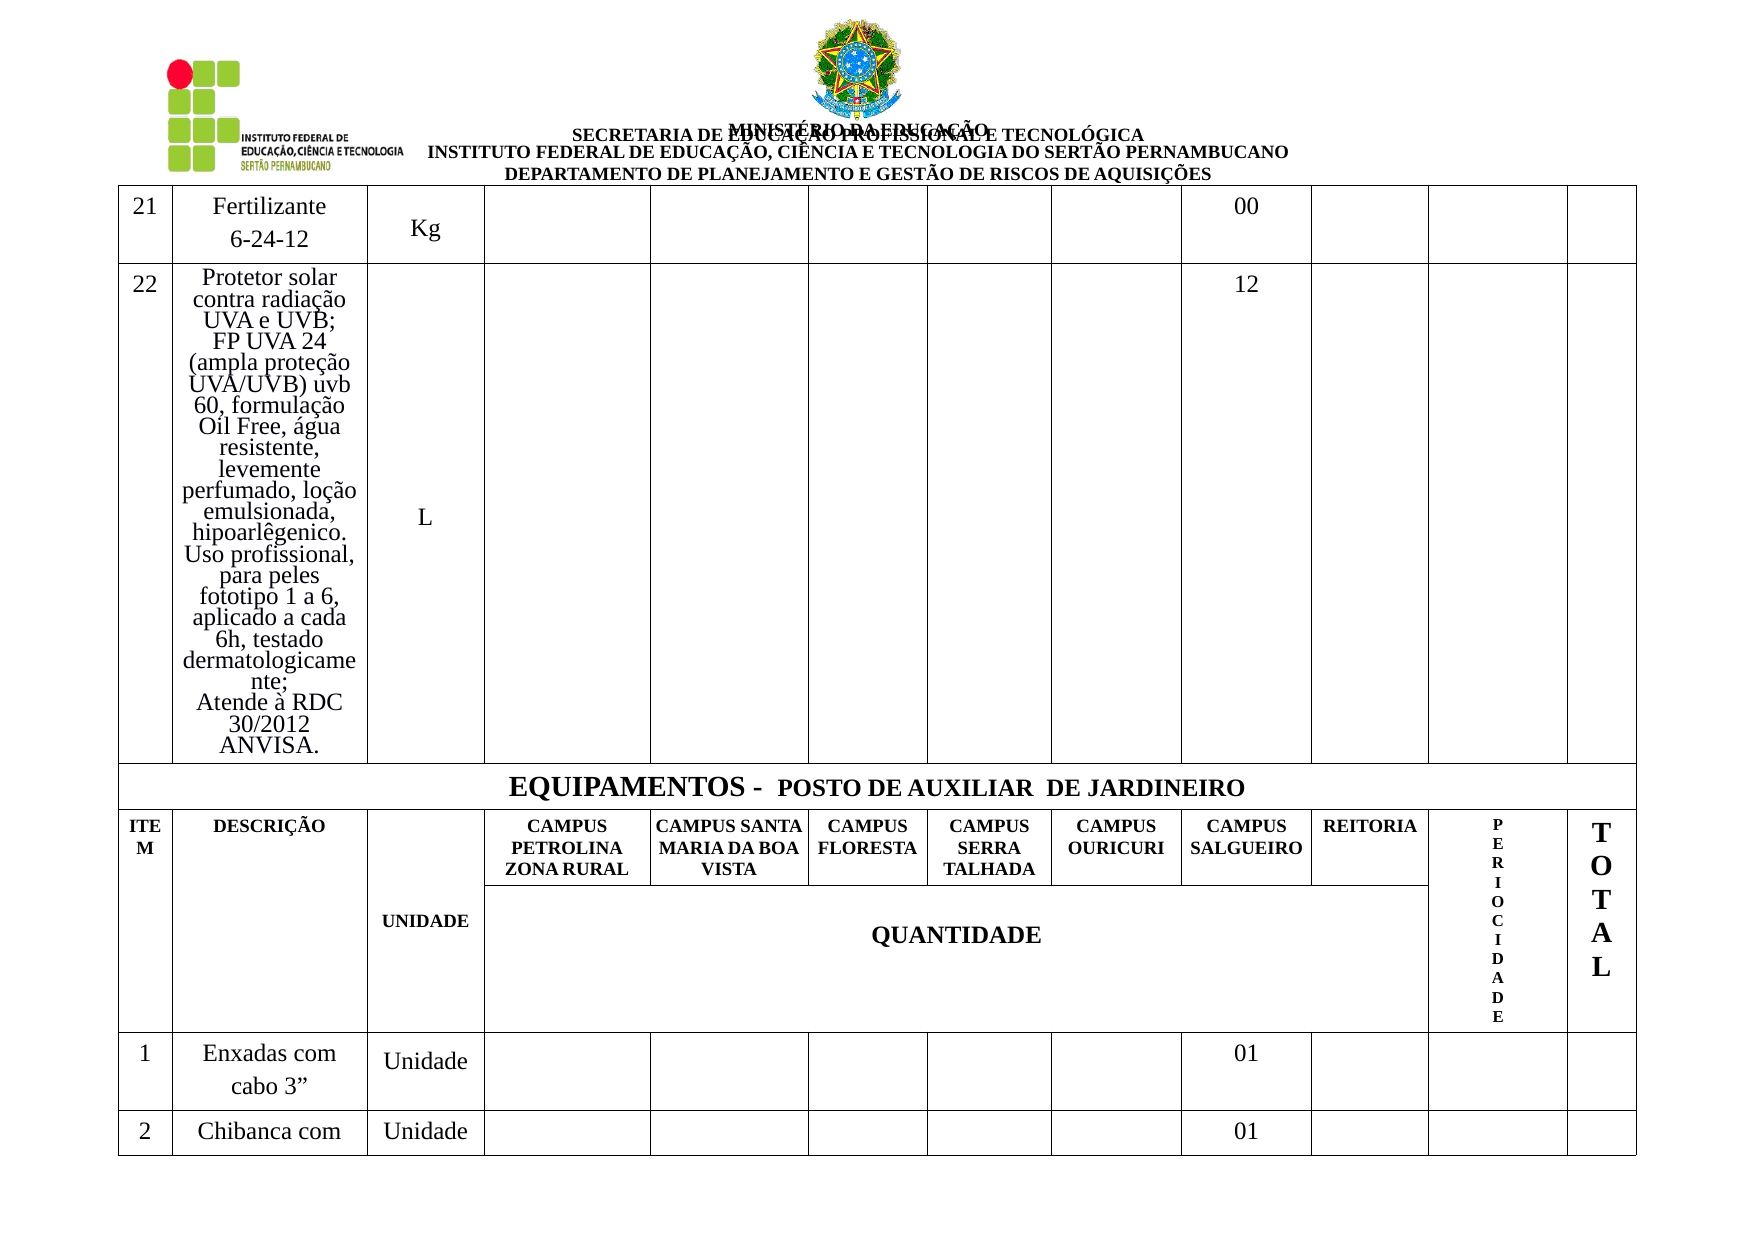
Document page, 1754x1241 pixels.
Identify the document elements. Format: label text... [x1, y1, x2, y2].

table_cell [651, 264, 808, 763]
table_cell Chibanca com [173, 1111, 367, 1154]
table_cell [1052, 1033, 1181, 1109]
table_cell [1568, 1111, 1636, 1154]
table_cell [928, 186, 1051, 262]
table_cell Unidade [368, 1111, 484, 1154]
table_cell Enxadas com cabo 3” [173, 1033, 367, 1109]
table_cell Kg [368, 186, 484, 262]
table_cell [651, 1033, 808, 1109]
table_cell ITEM [119, 810, 172, 1032]
table_cell [1312, 186, 1428, 262]
table_cell EQUIPAMENTOS - POSTO DE AUXILIAR DE JARDINEIRO [119, 764, 1636, 809]
table_cell [809, 186, 927, 262]
table_cell [809, 1033, 927, 1109]
table_cell [651, 1111, 808, 1154]
table_cell [1429, 264, 1567, 763]
table_cell [928, 1111, 1051, 1154]
table_cell [1429, 1033, 1567, 1109]
table_cell Protetor solar contra radiação UVA e UVB; FP UVA 24 (ampla proteção UVA/UVB) uvb 60, formulação Oil Free, água resistente, levemente perfumado, loção emulsionada, hipoarlêgenico. Uso profissional, para peles fototipo 1 a 6, aplicado a cada 6h, testado dermatologicamente; Atende à RDC 30/2012 ANVISA. [173, 264, 367, 763]
table_cell [1429, 1111, 1567, 1154]
table_cell [1568, 186, 1636, 262]
table_cell 22 [119, 264, 172, 763]
table_cell CAMPUS SERRA TALHADA [928, 810, 1051, 885]
table_cell [1429, 186, 1567, 262]
table_cell 21 [119, 186, 172, 262]
table_cell Fertilizante 6-24-12 [173, 186, 367, 262]
table_cell DESCRIÇÃO [173, 810, 367, 1032]
table_cell [1568, 1033, 1636, 1109]
table_cell [1052, 264, 1181, 763]
table_cell CAMPUS SALGUEIRO [1182, 810, 1311, 885]
table_cell [485, 1111, 650, 1154]
table_cell [1312, 264, 1428, 763]
table_cell [485, 186, 650, 262]
table_cell CAMPUS FLORESTA [809, 810, 927, 885]
table_cell CAMPUS PETROLINA ZONA RURAL [485, 810, 650, 885]
table_cell 00 [1182, 186, 1311, 262]
table_cell [1568, 264, 1636, 763]
table_cell [485, 1033, 650, 1109]
table_cell [928, 264, 1051, 763]
table_cell 12 [1182, 264, 1311, 763]
table_cell [651, 186, 808, 262]
table_cell 2 [119, 1111, 172, 1154]
table_cell L [368, 264, 484, 763]
table_cell QUANTIDADE [485, 886, 1428, 1032]
table_cell UNIDADE [368, 810, 484, 1032]
table_cell 01 [1182, 1033, 1311, 1109]
table_cell 01 [1182, 1111, 1311, 1154]
table_cell [928, 1033, 1051, 1109]
table_cell [809, 1111, 927, 1154]
table_cell [1052, 1111, 1181, 1154]
table_cell T O T A L [1568, 810, 1636, 1032]
table_cell [1052, 186, 1181, 262]
table_cell CAMPUS OURICURI [1052, 810, 1181, 885]
table_cell CAMPUS SANTA MARIA DA BOA VISTA [651, 810, 808, 885]
table_cell [1312, 1111, 1428, 1154]
table_cell [485, 264, 650, 763]
table_cell REITORIA [1312, 810, 1428, 885]
table_cell [1312, 1033, 1428, 1109]
table_cell P E R I O C I D A D E [1429, 810, 1567, 1032]
table_cell Unidade [368, 1033, 484, 1109]
table_cell 1 [119, 1033, 172, 1109]
table_cell [809, 264, 927, 763]
